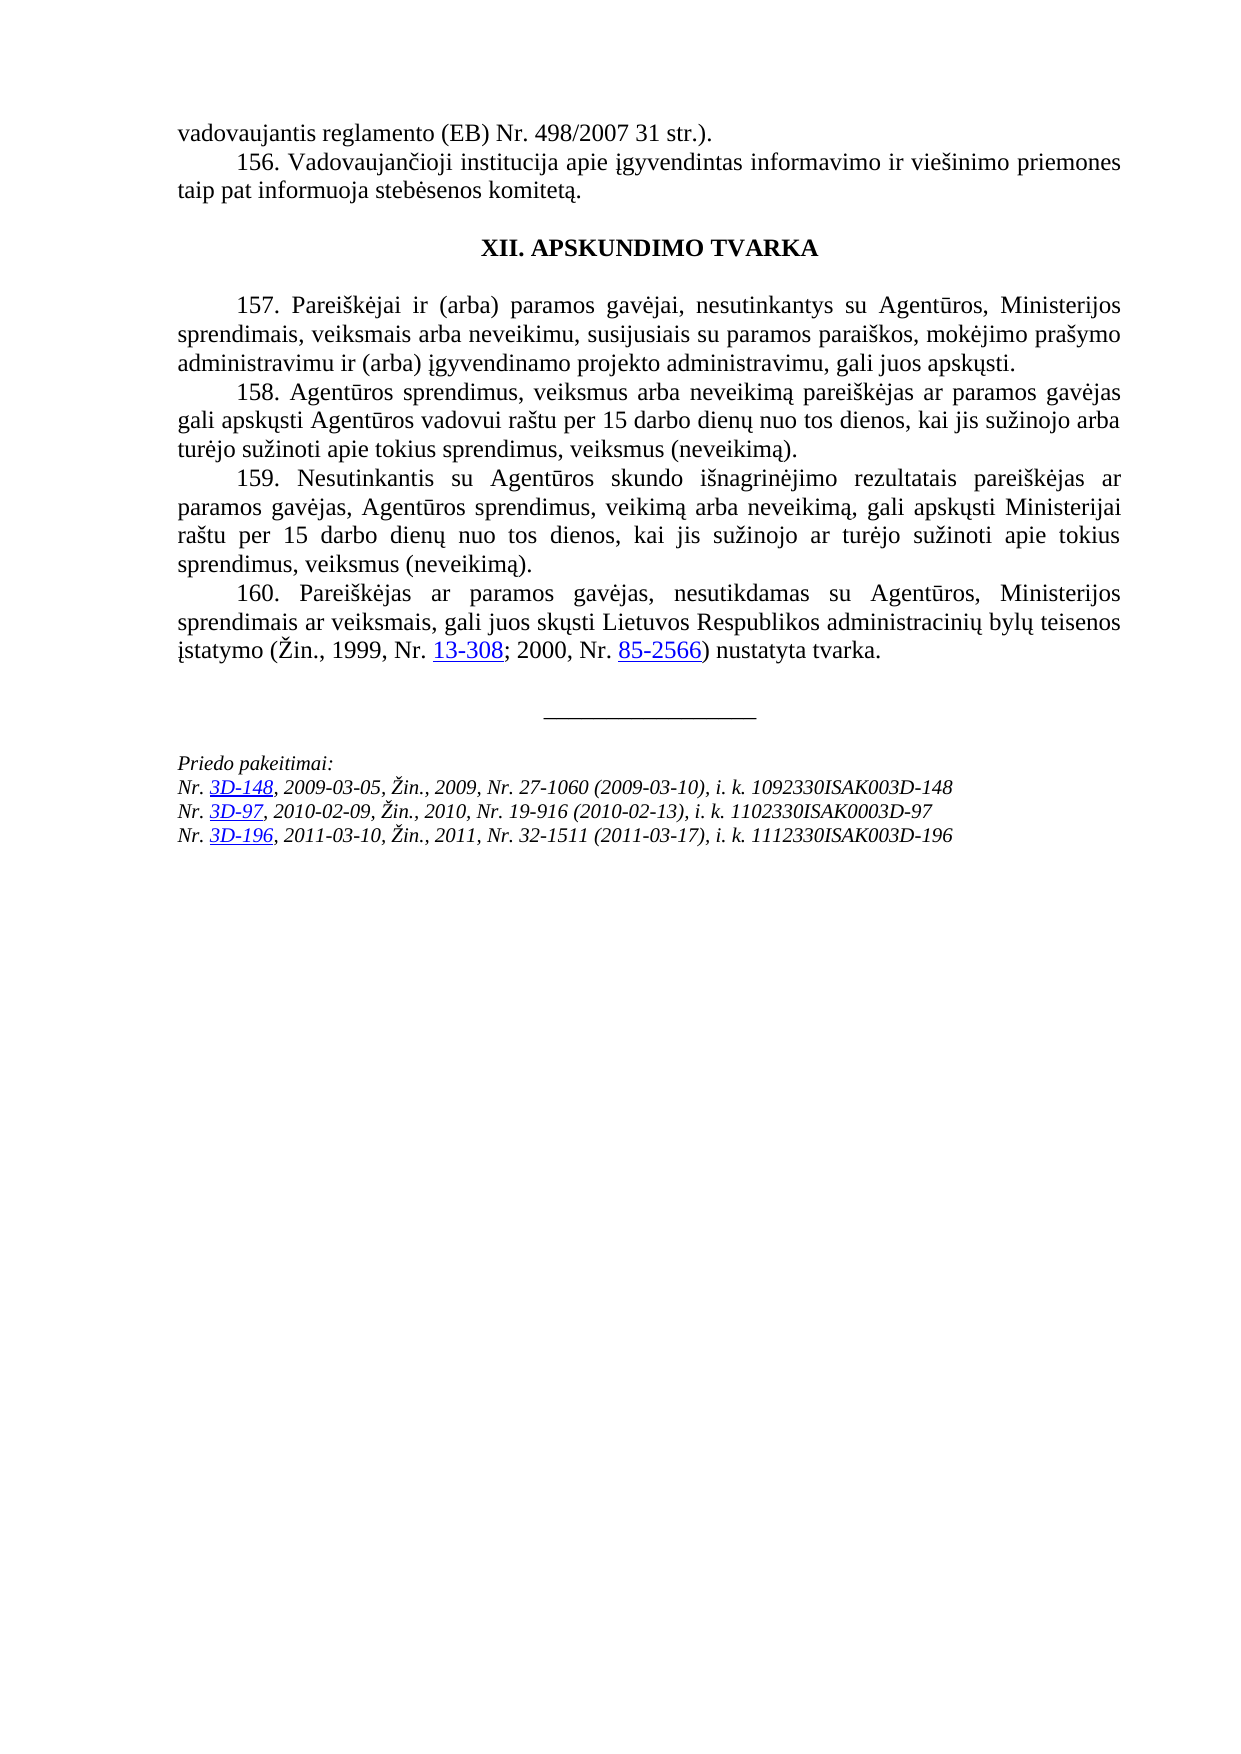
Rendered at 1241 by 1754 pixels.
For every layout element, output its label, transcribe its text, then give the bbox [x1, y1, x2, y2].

text Priedo pakeitimai: [177, 751, 1122, 775]
text 159. Nesutinkantis su Agentūros skundo išnagrinėjimo rezultatais pareiškėjas ar paramos gavėjas, Agentūros sprendimus, veikimą arba neveikimą, gali apskųsti Ministerijai raštu per 15 darbo dienų nuo tos dienos, kai jis sužinojo ar turėjo sužinoti apie tokius sprendimus, veiksmus (neveikimą). [177, 463, 1122, 578]
text 160. Pareiškėjas ar paramos gavėjas, nesutikdamas su Agentūros, Ministerijos sprendimais ar veiksmais, gali juos skųsti Lietuvos Respublikos administracinių bylų teisenos įstatymo (Žin., 1999, Nr. 13-308; 2000, Nr. 85-2566) nustatyta tvarka. [177, 578, 1122, 664]
text Nr. 3D-196, 2011-03-10, Žin., 2011, Nr. 32-1511 (2011-03-17), i. k. 1112330ISAK003D-196 [177, 823, 1122, 847]
text Nr. 3D-97, 2010-02-09, Žin., 2010, Nr. 19-916 (2010-02-13), i. k. 1102330ISAK0003D-97 [177, 799, 1122, 823]
text 157. Pareiškėjai ir (arba) paramos gavėjai, nesutinkantys su Agentūros, Ministerijos sprendimais, veiksmais arba neveikimu, susijusiais su paramos paraiškos, mokėjimo prašymo administravimu ir (arba) įgyvendinamo projekto administravimu, gali juos apskųsti. [177, 291, 1122, 377]
text XII. APSKUNDIMO TVARKA [177, 233, 1122, 262]
text 156. Vadovaujančioji institucija apie įgyvendintas informavimo ir viešinimo priemones taip pat informuoja stebėsenos komitetą. [177, 147, 1122, 204]
text vadovaujantis reglamento (EB) Nr. 498/2007 31 str.). [177, 118, 1122, 147]
text Nr. 3D-148, 2009-03-05, Žin., 2009, Nr. 27-1060 (2009-03-10), i. k. 1092330ISAK003D-148 [177, 775, 1122, 799]
text 158. Agentūros sprendimus, veiksmus arba neveikimą pareiškėjas ar paramos gavėjas gali apskųsti Agentūros vadovui raštu per 15 darbo dienų nuo tos dienos, kai jis sužinojo arba turėjo sužinoti apie tokius sprendimus, veiksmus (neveikimą). [177, 377, 1122, 463]
text _________________ [177, 693, 1122, 722]
